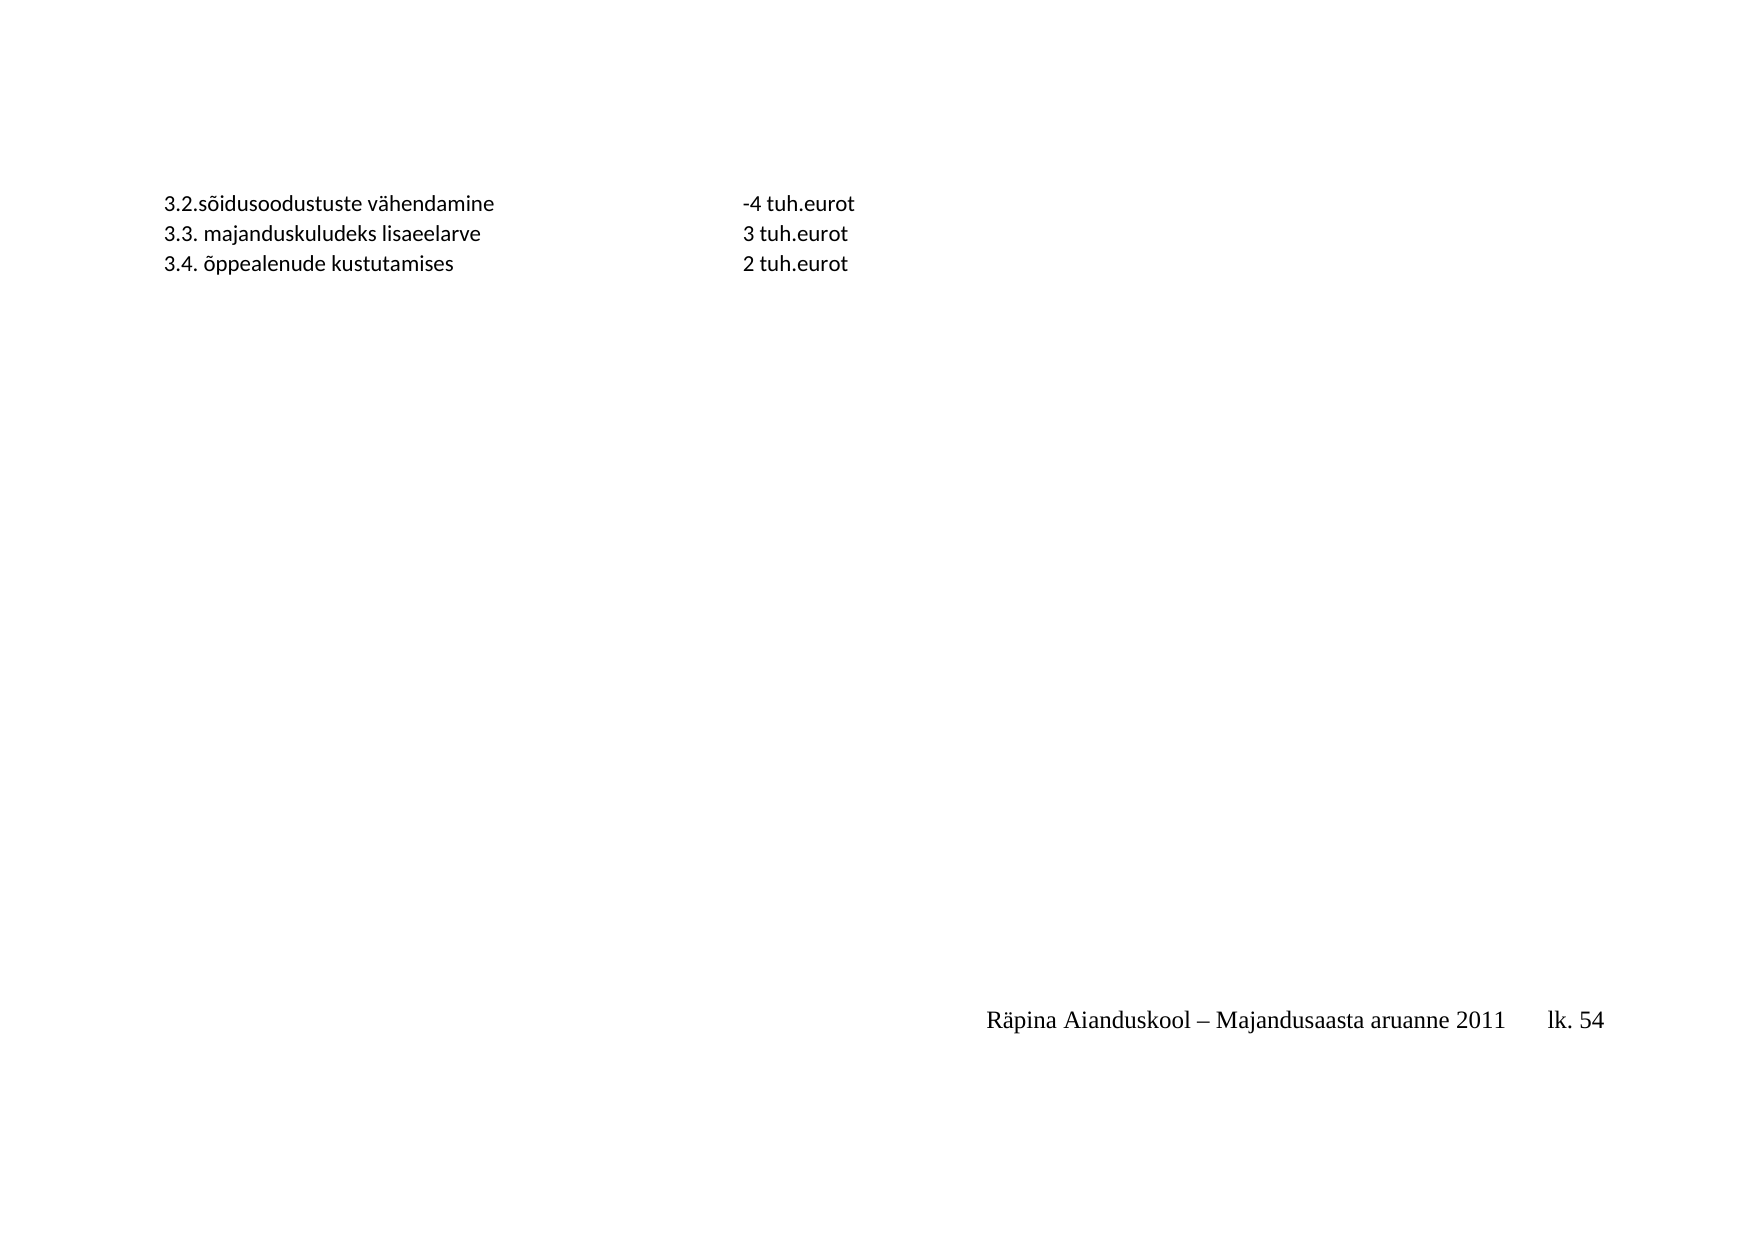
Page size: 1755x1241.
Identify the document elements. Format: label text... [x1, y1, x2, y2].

table_cell 3.2.sõidusoodustuste vähendamine [156, 188, 625, 217]
table_cell -4 tuh.eurot [735, 188, 996, 217]
table_cell 3.3. majanduskuludeks lisaeelarve [156, 217, 625, 247]
table_cell [625, 217, 735, 247]
table_cell 3 tuh.eurot [735, 217, 996, 247]
table_cell 3.4. õppealenude kustutamises [156, 247, 535, 277]
table_cell [625, 188, 735, 217]
table_cell [535, 247, 625, 277]
table_cell [625, 247, 735, 277]
table_cell 2 tuh.eurot [735, 247, 996, 277]
